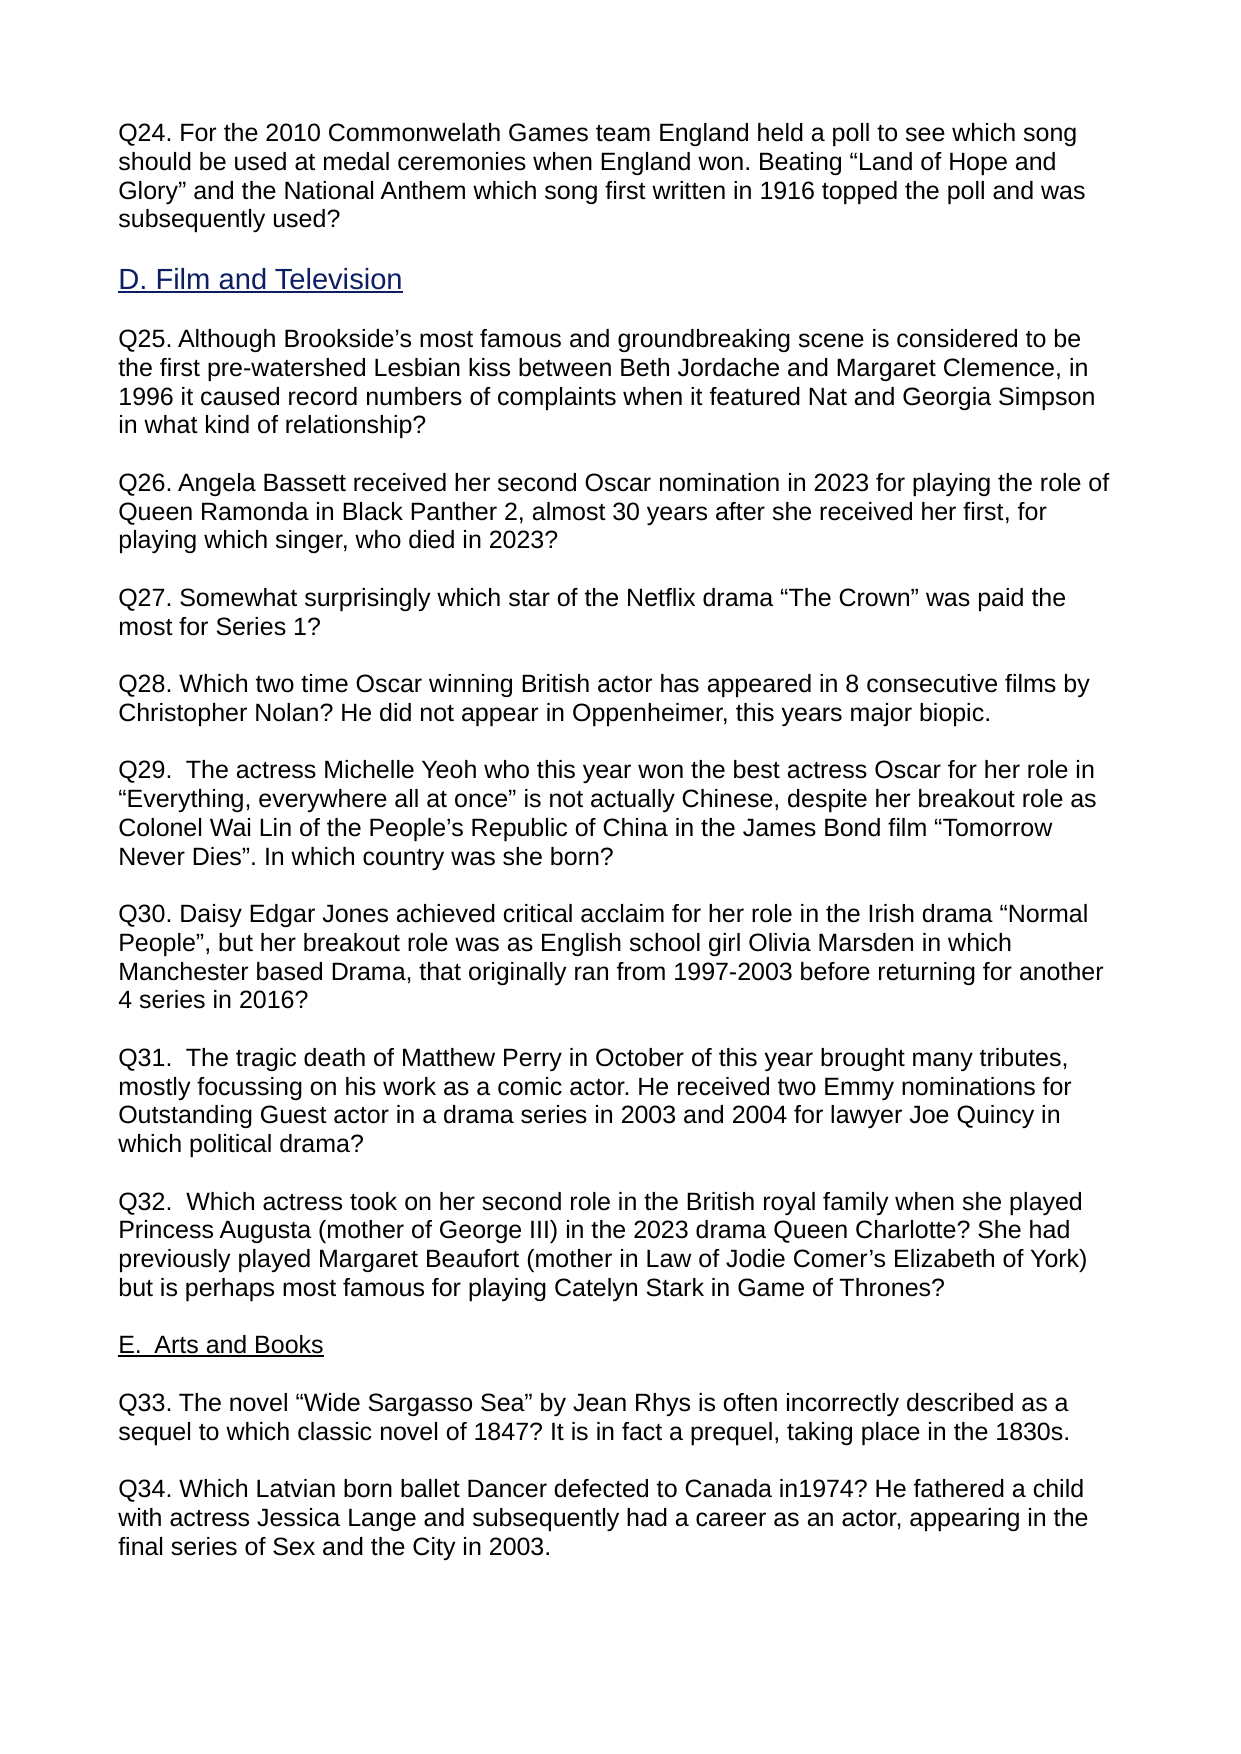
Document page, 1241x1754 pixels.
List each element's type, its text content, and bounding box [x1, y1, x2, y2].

text Q32. Which actress took on her second role in the British royal family when she played Princess Augusta (mother of George III) in the 2023 drama Queen Charlotte? She had previously played Margaret Beaufort (mother in Law of Jodie Comer’s Elizabeth of York) but is perhaps most famous for playing Catelyn Stark in Game of Thrones? [118, 1187, 1122, 1302]
text Q25. Although Brookside’s most famous and groundbreaking scene is considered to be the first pre-watershed Lesbian kiss between Beth Jordache and Margaret Clemence, in 1996 it caused record numbers of complaints when it featured Nat and Georgia Simpson in what kind of relationship? [118, 324, 1122, 439]
text E. Arts and Books [118, 1330, 1122, 1359]
text Q33. The novel “Wide Sargasso Sea” by Jean Rhys is often incorrectly described as a sequel to which classic novel of 1847? It is in fact a prequel, taking place in the 1830s. [118, 1388, 1122, 1445]
text Q26. Angela Bassett received her second Oscar nomination in 2023 for playing the role of Queen Ramonda in Black Panther 2, almost 30 years after she received her first, for playing which singer, who died in 2023? [118, 468, 1122, 554]
text Q27. Somewhat surprisingly which star of the Netflix drama “The Crown” was paid the most for Series 1? [118, 583, 1122, 640]
text Q29. The actress Michelle Yeoh who this year won the best actress Oscar for her role in “Everything, everywhere all at once” is not actually Chinese, despite her breakout role as Colonel Wai Lin of the People’s Republic of China in the James Bond film “Tomorrow Never Dies”. In which country was she born? [118, 755, 1122, 870]
text Q31. The tragic death of Matthew Perry in October of this year brought many tributes, mostly focussing on his work as a comic actor. He received two Emmy nominations for Outstanding Guest actor in a drama series in 2003 and 2004 for lawyer Joe Quincy in which political drama? [118, 1043, 1122, 1158]
text D. Film and Television [118, 262, 1122, 295]
text Q34. Which Latvian born ballet Dancer defected to Canada in1974? He fathered a child with actress Jessica Lange and subsequently had a career as an actor, appearing in the final series of Sex and the City in 2003. [118, 1474, 1122, 1560]
text Q28. Which two time Oscar winning British actor has appeared in 8 consecutive films by Christopher Nolan? He did not appear in Oppenheimer, this years major biopic. [118, 669, 1122, 727]
text Q24. For the 2010 Commonwelath Games team England held a poll to see which song should be used at medal ceremonies when England won. Beating “Land of Hope and Glory” and the National Anthem which song first written in 1916 topped the poll and was subsequently used? [118, 118, 1122, 233]
text Q30. Daisy Edgar Jones achieved critical acclaim for her role in the Irish drama “Normal People”, but her breakout role was as English school girl Olivia Marsden in which Manchester based Drama, that originally ran from 1997-2003 before returning for another 4 series in 2016? [118, 899, 1122, 1014]
